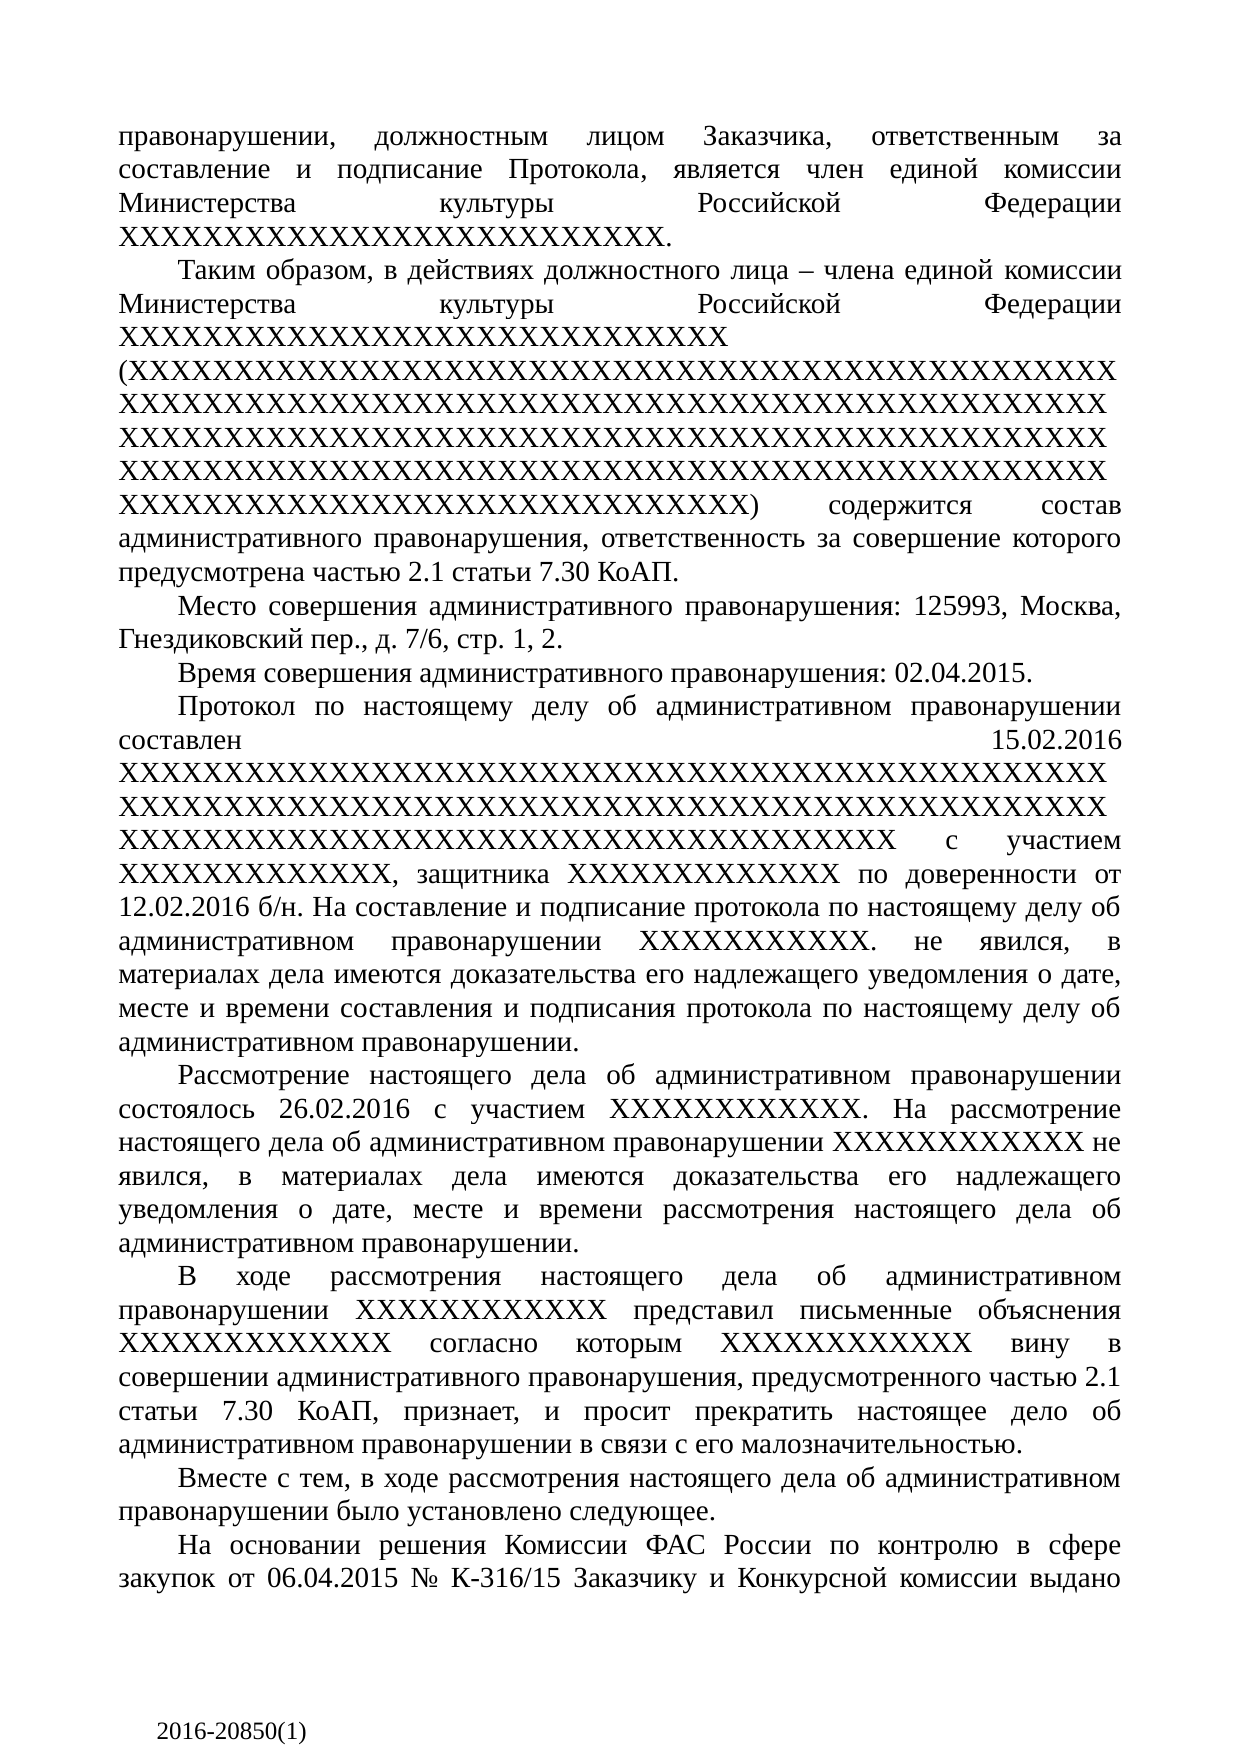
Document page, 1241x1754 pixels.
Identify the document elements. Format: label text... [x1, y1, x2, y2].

text правонарушении, должностным лицом Заказчика, ответственным за составление и подписание Протокола, является член единой комиссии Министерства культуры Российской Федерации XXXXXXXXXXXXXXXXXXXXXXXXXX. [118, 118, 1122, 252]
text Протокол по настоящему делу об административном правонарушении составлен 15.02.2016 XXXXXXXXXXXXXXXXXXXXXXXXXXXXXXXXXXXXXXXXXXXXXXXXXXXXXXXXXXXXXXXXXXXXXXXXXXXXXXXXXXXXXXXXXXXXXXXXXXXXXXXXXXXXXXXXXXXXXXXXXXXXXXXXXXX с участием XXXXXXXXXXXXX, защитника XXXXXXXXXXXXX по доверенности от 12.02.2016 б/н. На составление и подписание протокола по настоящему делу об административном правонарушении XXXXXXXXXXX. не явился, в материалах дела имеются доказательства его надлежащего уведомления о дате, месте и времени составления и подписания протокола по настоящему делу об административном правонарушении. [118, 688, 1122, 1057]
text Место совершения административного правонарушения: 125993, Москва, Гнездиковский пер., д. 7/6, стр. 1, 2. [118, 588, 1122, 655]
text В ходе рассмотрения настоящего дела об административном правонарушении XXXXXXXXXXXX представил письменные объяснения XXXXXXXXXXXXX согласно которым XXXXXXXXXXXX вину в совершении административного правонарушения, предусмотренного частью 2.1 статьи 7.30 КоАП, признает, и просит прекратить настоящее дело об административном правонарушении в связи с его малозначительностью. [118, 1258, 1122, 1460]
text Рассмотрение настоящего дела об административном правонарушении состоялось 26.02.2016 с участием XXXXXXXXXXXX. На рассмотрение настоящего дела об административном правонарушении XXXXXXXXXXXX не явился, в материалах дела имеются доказательства его надлежащего уведомления о дате, месте и времени рассмотрения настоящего дела об административном правонарушении. [118, 1057, 1122, 1258]
text Время совершения административного правонарушения: 02.04.2015. [118, 655, 1122, 688]
text На основании решения Комиссии ФАС России по контролю в сфере закупок от 06.04.2015 № К-316/15 Заказчику и Конкурсной комиссии выдано [118, 1527, 1122, 1594]
text Вместе с тем, в ходе рассмотрения настоящего дела об административном правонарушении было установлено следующее. [118, 1460, 1122, 1527]
text Таким образом, в действиях должностного лица – члена единой комиссии Министерства культуры Российской Федерации XXXXXXXXXXXXXXXXXXXXXXXXXXXXX (XXXXXXXXXXXXXXXXXXXXXXXXXXXXXXXXXXXXXXXXXXXXXXXXXXXXXXXXXXXXXXXXXXXXXXXXXXXXXXXXXXXXXXXXXXXXXXXXXXXXXXXXXXXXXXXXXXXXXXXXXXXXXXXXXXXXXXXXXXXXXXXXXXXXXXXXXXXXXXXXXXXXXXXXXXXXXXXXXXXXXXXXXXXXXXXXXXXXXXXXXXXXXXXXXXXXXXXXXX) содержится состав административного правонарушения, ответственность за совершение которого предусмотрена частью 2.1 статьи 7.30 КоАП. [118, 252, 1122, 588]
